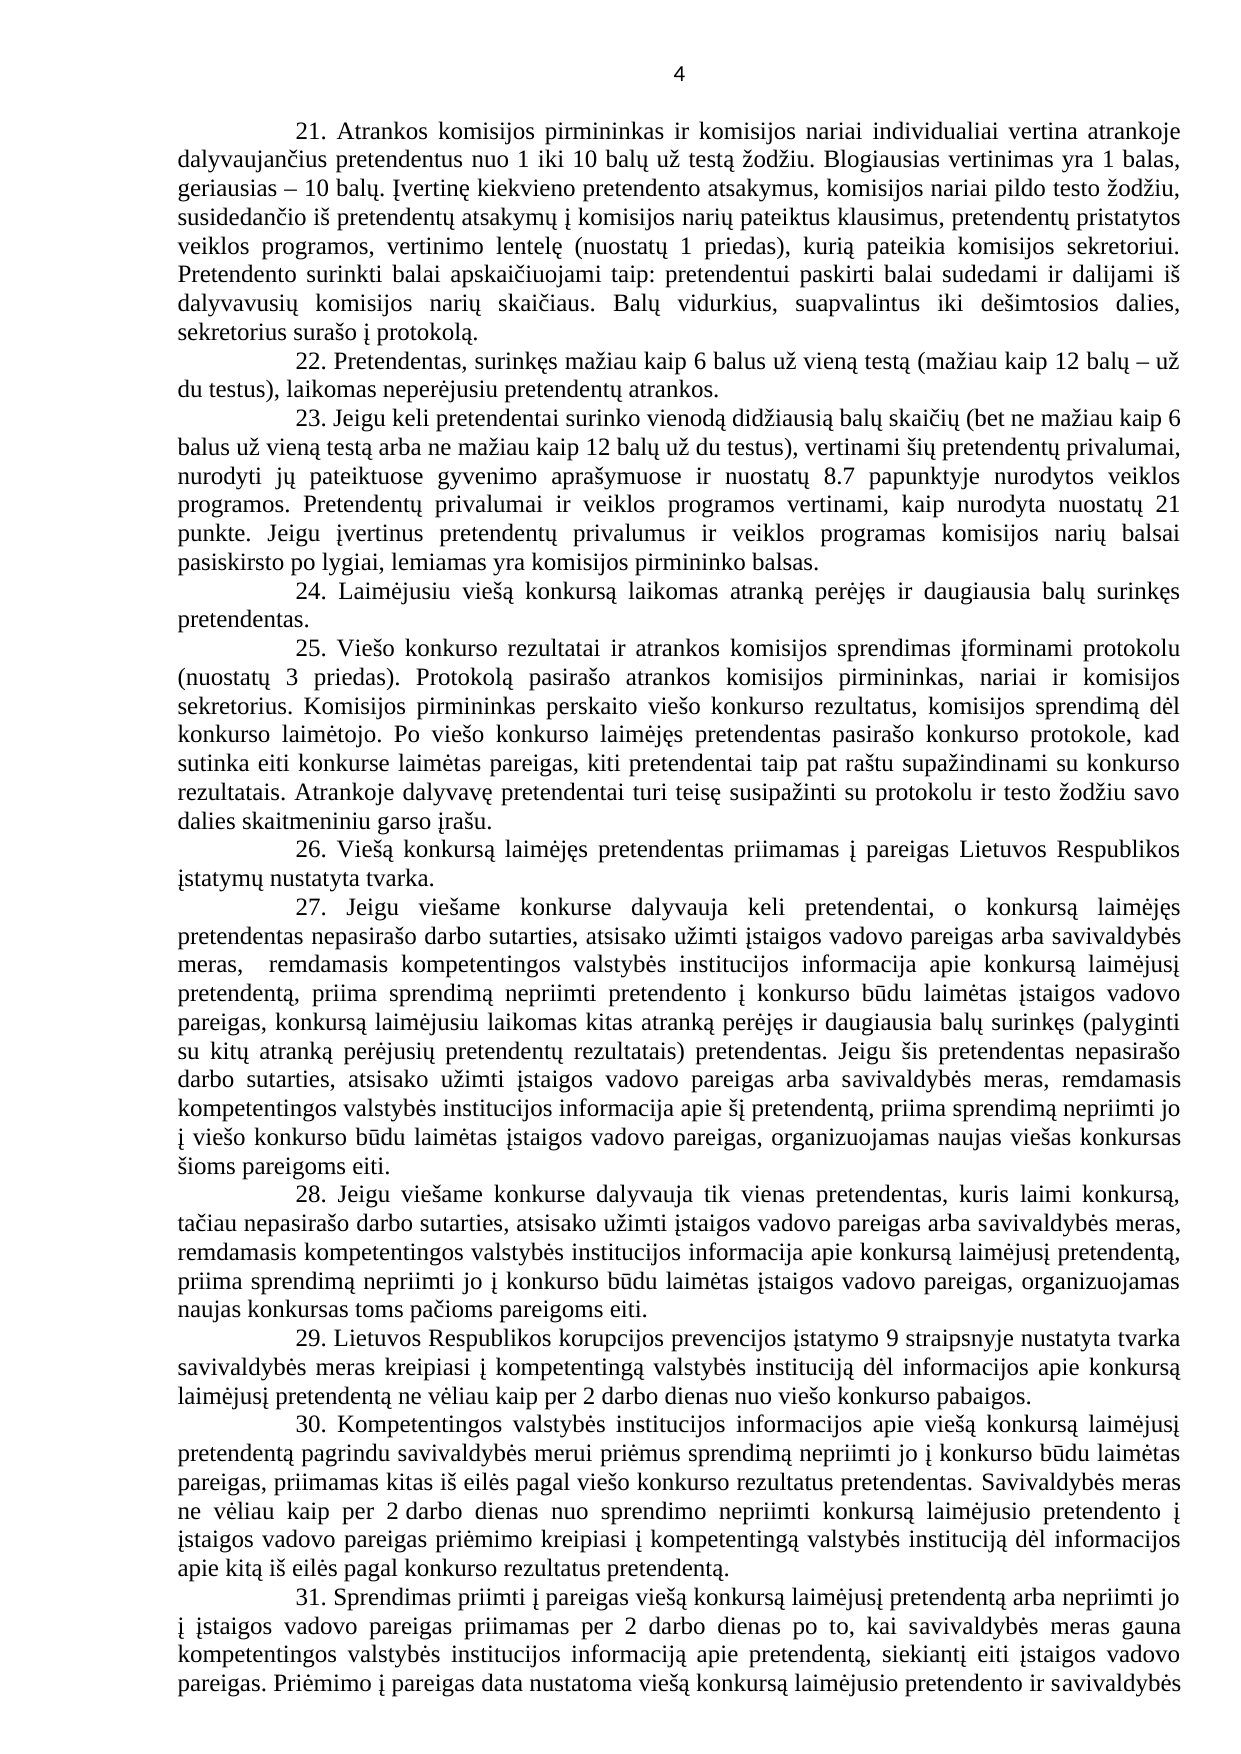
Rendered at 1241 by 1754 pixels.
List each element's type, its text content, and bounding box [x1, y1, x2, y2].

text 27. Jeigu viešame konkurse dalyvauja keli pretendentai, o konkursą laimėjęs pretendentas nepasirašo darbo sutarties, atsisako užimti įstaigos vadovo pareigas arba savivaldybės meras, remdamasis kompetentingos valstybės institucijos informacija apie konkursą laimėjusį pretendentą, priima sprendimą nepriimti pretendento į konkurso būdu laimėtas įstaigos vadovo pareigas, konkursą laimėjusiu laikomas kitas atranką perėjęs ir daugiausia balų surinkęs (palyginti su kitų atranką perėjusių pretendentų rezultatais) pretendentas. Jeigu šis pretendentas nepasirašo darbo sutarties, atsisako užimti įstaigos vadovo pareigas arba savivaldybės meras, remdamasis kompetentingos valstybės institucijos informacija apie šį pretendentą, priima sprendimą nepriimti jo į viešo konkurso būdu laimėtas įstaigos vadovo pareigas, organizuojamas naujas viešas konkursas šioms pareigoms eiti. [177, 892, 1181, 1179]
text 25. Viešo konkurso rezultatai ir atrankos komisijos sprendimas įforminami protokolu (nuostatų 3 priedas). Protokolą pasirašo atrankos komisijos pirmininkas, nariai ir komisijos sekretorius. Komisijos pirmininkas perskaito viešo konkurso rezultatus, komisijos sprendimą dėl konkurso laimėtojo. Po viešo konkurso laimėjęs pretendentas pasirašo konkurso protokole, kad sutinka eiti konkurse laimėtas pareigas, kiti pretendentai taip pat raštu supažindinami su konkurso rezultatais. Atrankoje dalyvavę pretendentai turi teisę susipažinti su protokolu ir testo žodžiu savo dalies skaitmeniniu garso įrašu. [177, 633, 1181, 834]
text 23. Jeigu keli pretendentai surinko vienodą didžiausią balų skaičių (bet ne mažiau kaip 6 balus už vieną testą arba ne mažiau kaip 12 balų už du testus), vertinami šių pretendentų privalumai, nurodyti jų pateiktuose gyvenimo aprašymuose ir nuostatų 8.7 papunktyje nurodytos veiklos programos. Pretendentų privalumai ir veiklos programos vertinami, kaip nurodyta nuostatų 21 punkte. Jeigu įvertinus pretendentų privalumus ir veiklos programas komisijos narių balsai pasiskirsto po lygiai, lemiamas yra komisijos pirmininko balsas. [177, 403, 1181, 576]
text 22. Pretendentas, surinkęs mažiau kaip 6 balus už vieną testą (mažiau kaip 12 balų – už du testus), laikomas neperėjusiu pretendentų atrankos. [177, 346, 1181, 403]
text 24. Laimėjusiu viešą konkursą laikomas atranką perėjęs ir daugiausia balų surinkęs pretendentas. [177, 576, 1181, 633]
text 21. Atrankos komisijos pirmininkas ir komisijos nariai individualiai vertina atrankoje dalyvaujančius pretendentus nuo 1 iki 10 balų už testą žodžiu. Blogiausias vertinimas yra 1 balas, geriausias – 10 balų. Įvertinę kiekvieno pretendento atsakymus, komisijos nariai pildo testo žodžiu, susidedančio iš pretendentų atsakymų į komisijos narių pateiktus klausimus, pretendentų pristatytos veiklos programos, vertinimo lentelę (nuostatų 1 priedas), kurią pateikia komisijos sekretoriui. Pretendento surinkti balai apskaičiuojami taip: pretendentui paskirti balai sudedami ir dalijami iš dalyvavusių komisijos narių skaičiaus. Balų vidurkius, suapvalintus iki dešimtosios dalies, sekretorius surašo į protokolą. [177, 116, 1181, 346]
text 30. Kompetentingos valstybės institucijos informacijos apie viešą konkursą laimėjusį pretendentą pagrindu savivaldybės merui priėmus sprendimą nepriimti jo į konkurso būdu laimėtas pareigas, priimamas kitas iš eilės pagal viešo konkurso rezultatus pretendentas. Savivaldybės meras ne vėliau kaip per 2 darbo dienas nuo sprendimo nepriimti konkursą laimėjusio pretendento į įstaigos vadovo pareigas priėmimo kreipiasi į kompetentingą valstybės instituciją dėl informacijos apie kitą iš eilės pagal konkurso rezultatus pretendentą. [177, 1409, 1181, 1582]
text 31. Sprendimas priimti į pareigas viešą konkursą laimėjusį pretendentą arba nepriimti jo į įstaigos vadovo pareigas priimamas per 2 darbo dienas po to, kai savivaldybės meras gauna kompetentingos valstybės institucijos informaciją apie pretendentą, siekiantį eiti įstaigos vadovo pareigas. Priėmimo į pareigas data nustatoma viešą konkursą laimėjusio pretendento ir savivaldybės [177, 1582, 1181, 1697]
text 29. Lietuvos Respublikos korupcijos prevencijos įstatymo 9 straipsnyje nustatyta tvarka savivaldybės meras kreipiasi į kompetentingą valstybės instituciją dėl informacijos apie konkursą laimėjusį pretendentą ne vėliau kaip per 2 darbo dienas nuo viešo konkurso pabaigos. [177, 1323, 1181, 1409]
text 26. Viešą konkursą laimėjęs pretendentas priimamas į pareigas Lietuvos Respublikos įstatymų nustatyta tvarka. [177, 834, 1181, 892]
text 28. Jeigu viešame konkurse dalyvauja tik vienas pretendentas, kuris laimi konkursą, tačiau nepasirašo darbo sutarties, atsisako užimti įstaigos vadovo pareigas arba savivaldybės meras, remdamasis kompetentingos valstybės institucijos informacija apie konkursą laimėjusį pretendentą, priima sprendimą nepriimti jo į konkurso būdu laimėtas įstaigos vadovo pareigas, organizuojamas naujas konkursas toms pačioms pareigoms eiti. [177, 1179, 1181, 1323]
